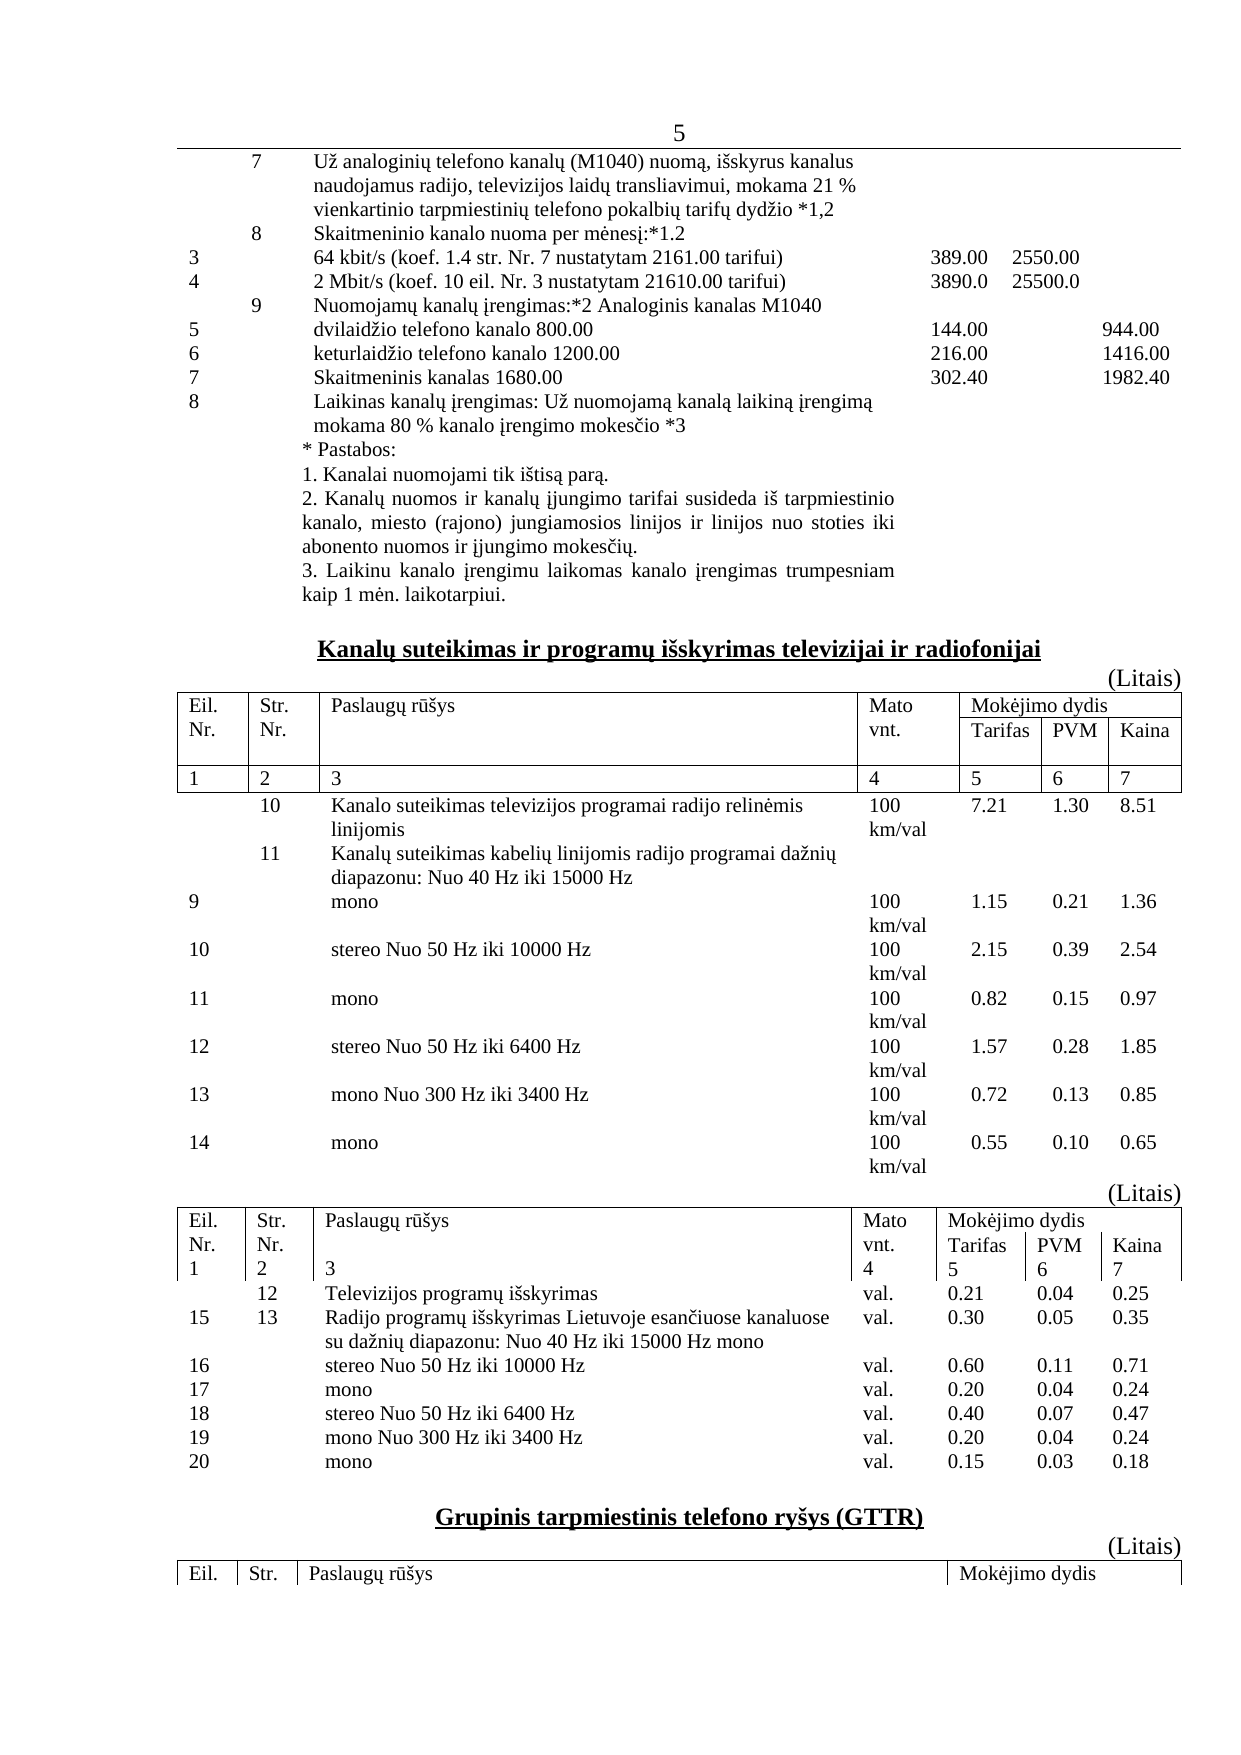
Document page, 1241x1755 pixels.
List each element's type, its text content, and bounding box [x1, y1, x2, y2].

table_cell 9 [240, 293, 302, 317]
table_cell [248, 937, 319, 985]
table_cell stereo Nuo 50 Hz iki 6400 Hz [314, 1401, 852, 1425]
table_cell [248, 1130, 319, 1178]
table_cell 0.20 [936, 1377, 1026, 1401]
text 1. Kanalai nuomojami tik ištisą parą. [302, 461, 896, 486]
table_cell val. [852, 1377, 936, 1401]
text (Litais) [177, 1178, 1181, 1207]
table_cell Tarifas 5 [937, 1232, 1025, 1281]
table_cell Televizijos programų išskyrimas [314, 1281, 852, 1305]
table_cell [1091, 269, 1181, 293]
table_cell mono [320, 889, 858, 937]
table_cell 0.04 [1026, 1377, 1101, 1401]
table_cell 1.30 [1041, 793, 1109, 841]
table_cell 8 [177, 389, 240, 437]
table_cell [177, 841, 248, 889]
table_cell 0.15 [1041, 985, 1109, 1033]
table_cell 0.10 [1041, 1130, 1109, 1178]
table_cell 1416.00 [1091, 341, 1181, 365]
table_cell [248, 1034, 319, 1082]
table_cell [240, 365, 302, 389]
text Kanalų suteikimas ir programų išskyrimas televizijai ir radiofonijai [177, 634, 1181, 663]
table_cell [240, 317, 302, 341]
table_cell 19 [177, 1425, 245, 1449]
table_cell 12 [177, 1034, 248, 1082]
table_cell val. [852, 1281, 936, 1305]
table_cell [960, 841, 1041, 889]
table_cell 2 [249, 766, 319, 792]
table_cell 4 [177, 269, 240, 293]
table_cell 20 [177, 1449, 245, 1473]
table_cell 0.04 [1026, 1425, 1101, 1449]
table_cell 0.24 [1101, 1377, 1181, 1401]
table_cell [1091, 245, 1181, 269]
table_cell 0.04 [1026, 1281, 1101, 1305]
table_cell [919, 293, 1001, 317]
table_cell 6 [1042, 766, 1108, 792]
table_cell [240, 341, 302, 365]
table_header Mokėjimo dydis [948, 1561, 1181, 1585]
table_cell [919, 221, 1001, 245]
table_cell mono [314, 1377, 852, 1401]
table_cell 389.00 [919, 245, 1001, 269]
table_cell 0.28 [1041, 1034, 1109, 1082]
table_cell 14 [177, 1130, 248, 1178]
table_cell [1109, 841, 1181, 889]
table_cell stereo Nuo 50 Hz iki 10000 Hz [320, 937, 858, 985]
table_cell 10 [177, 937, 248, 985]
table_cell 0.40 [936, 1401, 1026, 1425]
table_cell 1.85 [1109, 1034, 1181, 1082]
table_cell val. [852, 1305, 936, 1353]
table_cell 18 [177, 1401, 245, 1425]
table_cell [245, 1425, 313, 1449]
table_cell [248, 985, 319, 1033]
table_cell 7.21 [960, 793, 1041, 841]
table_cell 0.55 [960, 1130, 1041, 1178]
table_cell [1001, 221, 1091, 245]
table_cell 7 [240, 149, 302, 221]
table_cell 2 Mbit/s (koef. 10 eil. Nr. 3 nustatytam 21610.00 tarifui) [302, 269, 919, 293]
table_cell 1.15 [960, 889, 1041, 937]
table_cell 302.40 [919, 365, 1001, 389]
table_cell Tarifas [960, 718, 1041, 765]
table_cell 5 [177, 317, 240, 341]
table_cell 0.07 [1026, 1401, 1101, 1425]
table_cell 100 km/val [858, 985, 959, 1033]
text (Litais) [177, 663, 1181, 692]
table_cell [248, 889, 319, 937]
table_cell 0.11 [1026, 1353, 1101, 1377]
table_cell 1.57 [960, 1034, 1041, 1082]
table_cell 8.51 [1109, 793, 1181, 841]
table_header Mokėjimo dydis [937, 1208, 1181, 1232]
table_cell Skaitmeninio kanalo nuoma per mėnesį:*1.2 [302, 221, 919, 245]
table_cell [177, 293, 240, 317]
table_header Paslaugų rūšys [320, 693, 857, 765]
table_cell 10 [248, 793, 319, 841]
table_cell 16 [177, 1353, 245, 1377]
text 2. Kanalų nuomos ir kanalų įjungimo tarifai susideda iš tarpmiestinio kanalo, miesto (rajono) jungiamosios linijos ir linijos nuo stoties iki abonento nuomos ir įjungimo mokesčių. [302, 486, 896, 558]
table_cell 0.05 [1026, 1305, 1101, 1353]
table_cell [1091, 221, 1181, 245]
table_cell [177, 793, 248, 841]
table_cell 0.72 [960, 1082, 1041, 1130]
table_cell 100 km/val [858, 1082, 959, 1130]
table_cell [1001, 293, 1091, 317]
table_cell [1091, 389, 1181, 437]
table_cell 0.39 [1041, 937, 1109, 985]
table_header Eil. Nr. [178, 693, 248, 765]
table_cell 100 km/val [858, 1130, 959, 1178]
table_cell 9 [177, 889, 248, 937]
table_cell 2550.00 [1001, 245, 1091, 269]
table_cell 0.24 [1101, 1425, 1181, 1449]
table_header Paslaugų rūšys 3 [314, 1208, 851, 1281]
table_cell Laikinas kanalų įrengimas: Už nuomojamą kanalą laikiną įrengimą mokama 80 % kanalo įrengimo mokesčio *3 [302, 389, 919, 437]
table_cell [858, 841, 959, 889]
table_cell 0.35 [1101, 1305, 1181, 1353]
table_cell mono [320, 1130, 858, 1178]
table_cell 6 [177, 341, 240, 365]
table_cell 11 [248, 841, 319, 889]
table_cell 0.15 [936, 1449, 1026, 1473]
table_cell 0.13 [1041, 1082, 1109, 1130]
table_cell Kanalų suteikimas kabelių linijomis radijo programai dažnių diapazonu: Nuo 40 Hz iki 15000 Hz [320, 841, 858, 889]
table_cell 3 [177, 245, 240, 269]
table_cell mono Nuo 300 Hz iki 3400 Hz [320, 1082, 858, 1130]
table_header Eil. [178, 1561, 237, 1585]
table_cell PVM [1042, 718, 1108, 765]
table_cell 0.03 [1026, 1449, 1101, 1473]
table_cell [1001, 149, 1091, 221]
table_cell 100 km/val [858, 937, 959, 985]
table_cell [1091, 149, 1181, 221]
table_cell 1982.40 [1091, 365, 1181, 389]
table_cell 100 km/val [858, 889, 959, 937]
table_header Str. Nr. [249, 693, 319, 765]
table_cell [1001, 365, 1091, 389]
table_cell 0.82 [960, 985, 1041, 1033]
table_cell 15 [177, 1305, 245, 1353]
table_cell val. [852, 1401, 936, 1425]
table_cell 100 km/val [858, 1034, 959, 1082]
table_cell 0.21 [936, 1281, 1026, 1305]
table_cell [1001, 341, 1091, 365]
table_cell [177, 149, 240, 221]
table_cell keturlaidžio telefono kanalo 1200.00 [302, 341, 919, 365]
table_cell 0.60 [936, 1353, 1026, 1377]
table_cell [240, 269, 302, 293]
table_cell [1001, 389, 1091, 437]
table_cell 144.00 [919, 317, 1001, 341]
table_cell 64 kbit/s (koef. 1.4 str. Nr. 7 nustatytam 2161.00 tarifui) [302, 245, 919, 269]
table_cell 2.15 [960, 937, 1041, 985]
table_cell [1091, 293, 1181, 317]
table_header Eil. Nr. 1 [178, 1208, 245, 1281]
table_cell Kaina [1109, 718, 1181, 765]
table_cell 0.30 [936, 1305, 1026, 1353]
table_cell 0.65 [1109, 1130, 1181, 1178]
table_cell [245, 1353, 313, 1377]
table_header Paslaugų rūšys [298, 1561, 947, 1585]
table_cell 11 [177, 985, 248, 1033]
table_cell [245, 1401, 313, 1425]
text Grupinis tarpmiestinis telefono ryšys (GTTR) [177, 1502, 1181, 1531]
table_header Str. Nr. 2 [246, 1208, 313, 1281]
table_cell Skaitmeninis kanalas 1680.00 [302, 365, 919, 389]
table_cell 7 [1109, 766, 1181, 792]
table_cell [919, 389, 1001, 437]
table_cell mono [314, 1449, 852, 1473]
table_cell val. [852, 1353, 936, 1377]
table_cell [177, 1281, 245, 1305]
table_cell 25500.0 [1001, 269, 1091, 293]
table_cell Nuomojamų kanalų įrengimas:*2 Analoginis kanalas M1040 [302, 293, 919, 317]
table_cell 13 [177, 1082, 248, 1130]
table_cell 0.18 [1101, 1449, 1181, 1473]
table_cell 5 [960, 766, 1041, 792]
table_cell 1.36 [1109, 889, 1181, 937]
table_cell PVM 6 [1026, 1232, 1101, 1281]
table_cell mono Nuo 300 Hz iki 3400 Hz [314, 1425, 852, 1449]
table_cell [1041, 841, 1109, 889]
table_cell 0.25 [1101, 1281, 1181, 1305]
table_cell dvilaidžio telefono kanalo 800.00 [302, 317, 919, 341]
table_header Mato vnt. 4 [852, 1208, 936, 1281]
table_cell [248, 1082, 319, 1130]
table_header Mato vnt. [858, 693, 959, 765]
table_cell 0.47 [1101, 1401, 1181, 1425]
table_cell 3 [320, 766, 857, 792]
table_cell Kanalo suteikimas televizijos programai radijo relinėmis linijomis [320, 793, 858, 841]
table_cell [245, 1377, 313, 1401]
table_cell 216.00 [919, 341, 1001, 365]
text (Litais) [177, 1531, 1181, 1560]
table_cell stereo Nuo 50 Hz iki 6400 Hz [320, 1034, 858, 1082]
table_cell 13 [245, 1305, 313, 1353]
table_cell [177, 221, 240, 245]
table_cell 12 [245, 1281, 313, 1305]
table_cell 7 [177, 365, 240, 389]
text 3. Laikinu kanalo įrengimu laikomas kanalo įrengimas trumpesniam kaip 1 mėn. laikotarpiui. [302, 558, 896, 606]
table_cell 2.54 [1109, 937, 1181, 985]
text * Pastabos: [302, 437, 896, 461]
table_cell Kaina 7 [1102, 1232, 1181, 1281]
table_cell mono [320, 985, 858, 1033]
table_cell [1001, 317, 1091, 341]
table_cell 17 [177, 1377, 245, 1401]
table_cell 0.20 [936, 1425, 1026, 1449]
table_header Mokėjimo dydis [960, 693, 1181, 717]
table_cell 4 [858, 766, 959, 792]
table_cell Radijo programų išskyrimas Lietuvoje esančiuose kanaluose su dažnių diapazonu: Nuo 40 Hz iki 15000 Hz mono [314, 1305, 852, 1353]
table_cell val. [852, 1449, 936, 1473]
table_cell 944.00 [1091, 317, 1181, 341]
table_cell 3890.0 [919, 269, 1001, 293]
table_cell stereo Nuo 50 Hz iki 10000 Hz [314, 1353, 852, 1377]
table_header Str. [238, 1561, 297, 1585]
table_cell [245, 1449, 313, 1473]
table_cell 0.85 [1109, 1082, 1181, 1130]
table_cell 1 [178, 766, 248, 792]
table_cell Už analoginių telefono kanalų (M1040) nuomą, išskyrus kanalus naudojamus radijo, televizijos laidų transliavimui, mokama 21 % vienkartinio tarpmiestinių telefono pokalbių tarifų dydžio *1,2 [302, 149, 919, 221]
table_cell val. [852, 1425, 936, 1449]
table_cell 0.97 [1109, 985, 1181, 1033]
table_cell [240, 245, 302, 269]
table_cell 0.21 [1041, 889, 1109, 937]
table_cell [240, 389, 302, 437]
table_cell 100 km/val [858, 793, 959, 841]
table_cell 0.71 [1101, 1353, 1181, 1377]
table_cell 8 [240, 221, 302, 245]
table_cell [919, 149, 1001, 221]
